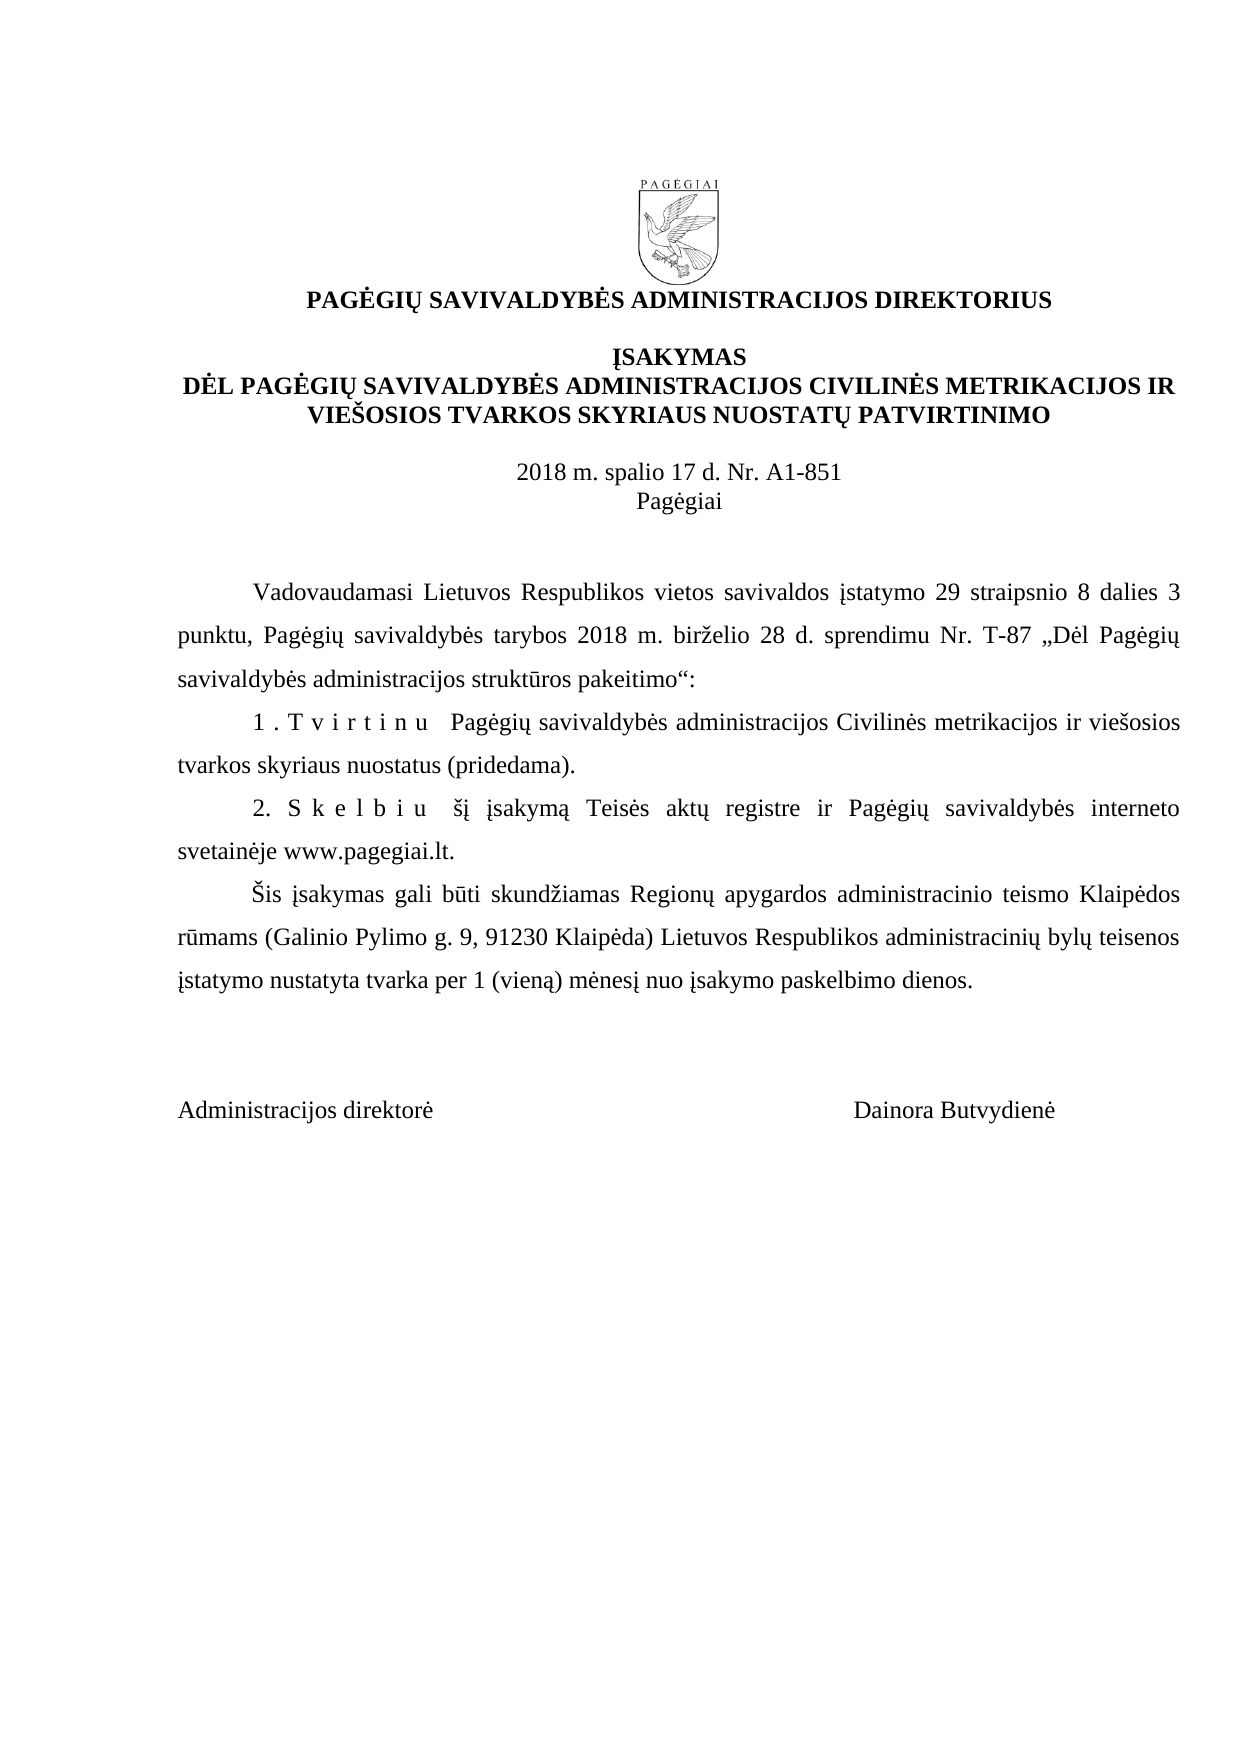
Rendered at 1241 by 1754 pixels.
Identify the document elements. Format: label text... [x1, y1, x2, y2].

text Šis įsakymas gali būti skundžiamas Regionų apygardos administracinio teismo Klaipėdos rūmams (Galinio Pylimo g. 9, 91230 Klaipėda) Lietuvos Respublikos administracinių bylų teisenos įstatymo nustatyta tvarka per 1 (vieną) mėnesį nuo įsakymo paskelbimo dienos. [177, 879, 1181, 994]
text įsakymas [177, 342, 1181, 371]
text Administracijos direktorė Dainora Butvydienė [177, 1095, 1181, 1124]
text PAGĖGIŲ SAVIVALDYBĖS ADMINISTRACIJOS DIREKTORIUS [177, 285, 1181, 314]
text 2. Skelbiu šį įsakymą Teisės aktų registre ir Pagėgių savivaldybės interneto svetainėje www.pagegiai.lt. [177, 793, 1181, 865]
text Vadovaudamasi Lietuvos Respublikos vietos savivaldos įstatymo 29 straipsnio 8 dalies 3 punktu, Pagėgių savivaldybės tarybos 2018 m. birželio 28 d. sprendimu Nr. T-87 „Dėl Pagėgių savivaldybės administracijos struktūros pakeitimo“: [177, 577, 1181, 692]
text 2018 m. spalio 17 d. Nr. A1-851 [177, 457, 1181, 486]
text Pagėgiai [177, 486, 1181, 515]
text 1.Tvirtinu Pagėgių savivaldybės administracijos Civilinės metrikacijos ir viešosios tvarkos skyriaus nuostatus (pridedama). [177, 707, 1181, 779]
text dėl pagėgių savivaldybės administracijos civilinės metrikacijos ir viešosios tvarkos skyriaus nuostatų patvirtinimo [177, 371, 1181, 429]
